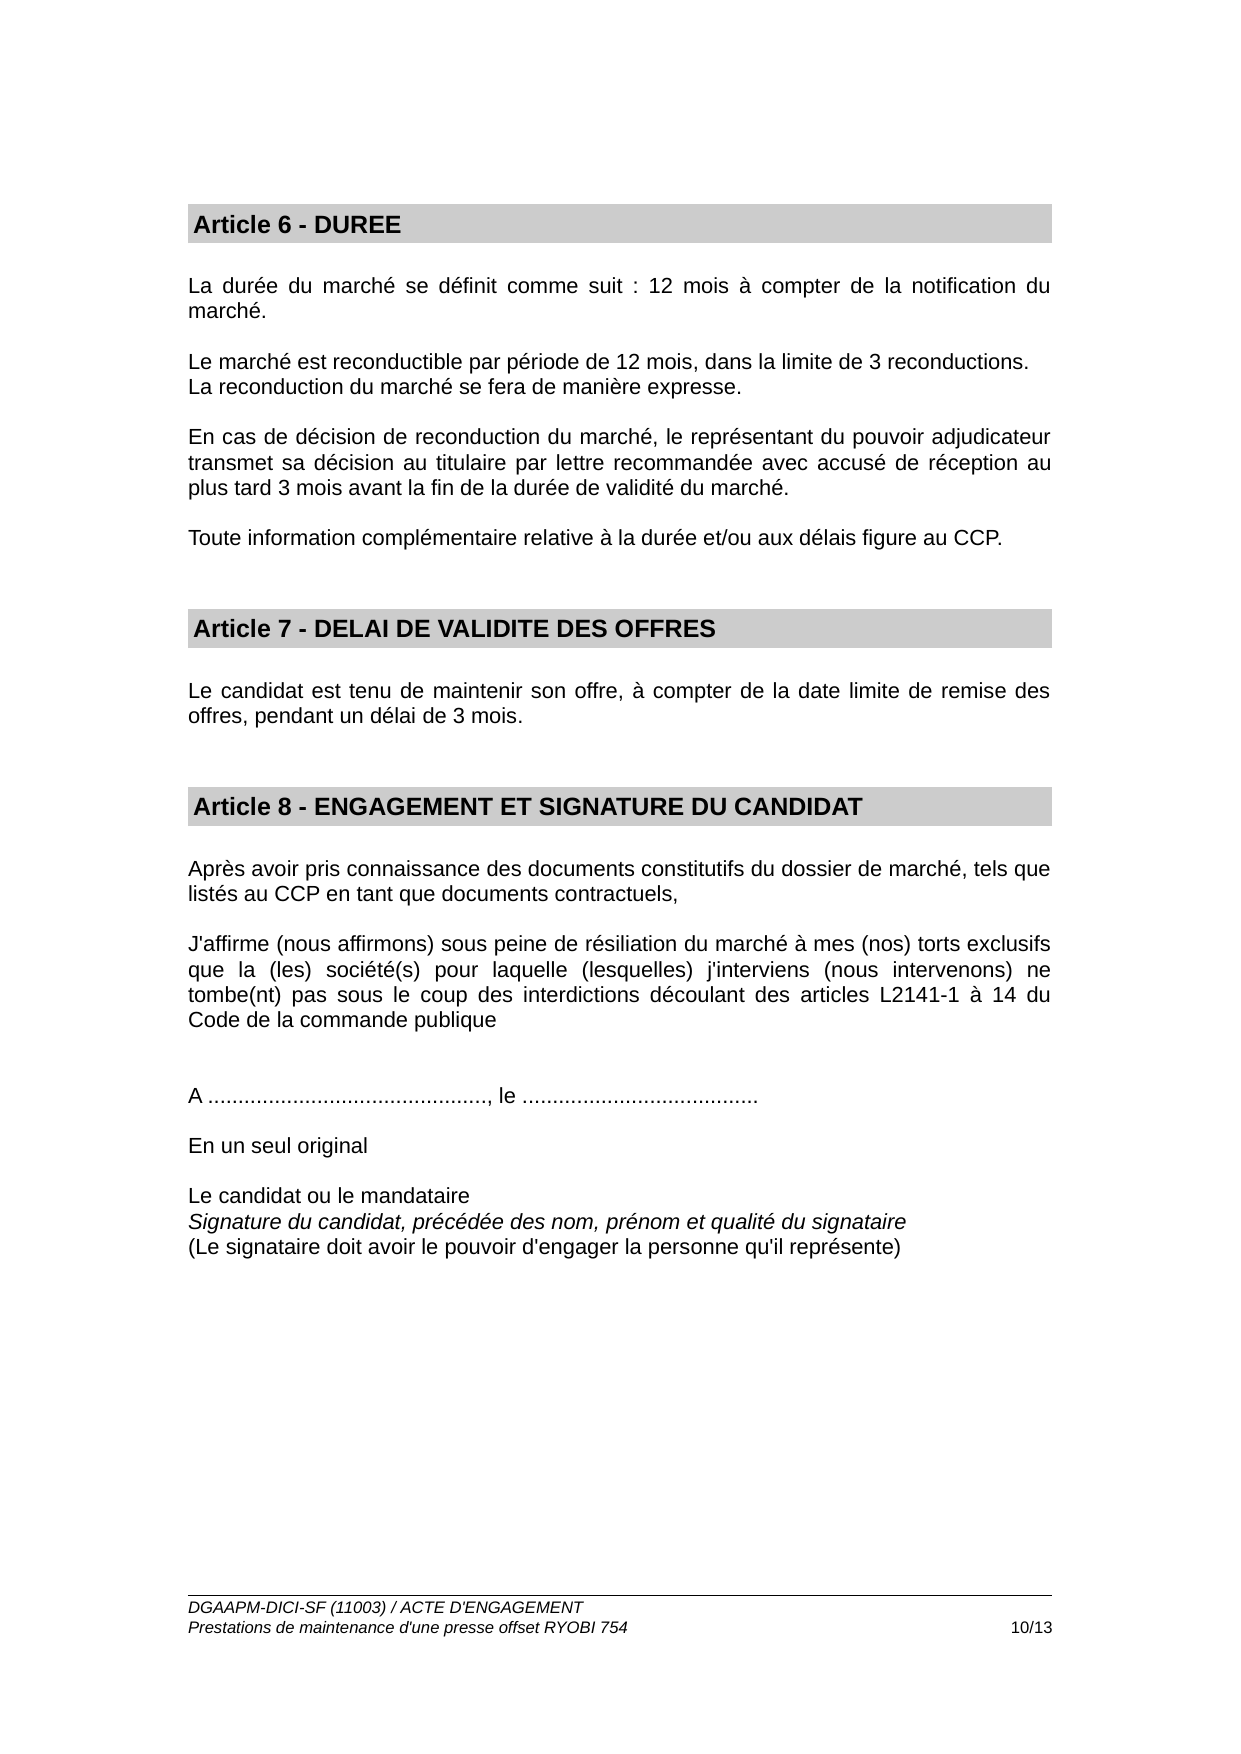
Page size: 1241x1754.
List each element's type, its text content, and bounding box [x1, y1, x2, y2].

text Après avoir pris connaissance des documents constitutifs du dossier de marché, tels que listés au CCP en tant que documents contractuels, [188, 856, 1052, 906]
text Le marché est reconductible par période de 12 mois, dans la limite de 3 reconductions. [188, 349, 1052, 374]
subtitle DELAI DE VALIDITE DES OFFRES [190, 612, 1050, 646]
text Le candidat ou le mandataire [188, 1183, 1052, 1209]
text En un seul original [188, 1133, 1052, 1158]
text Signature du candidat, précédée des nom, prénom et qualité du signataire [188, 1209, 1052, 1234]
text (Le signataire doit avoir le pouvoir d'engager la personne qu'il représente) [188, 1234, 1052, 1259]
text Toute information complémentaire relative à la durée et/ou aux délais figure au CCP. [188, 525, 1052, 550]
text Le candidat est tenu de maintenir son offre, à compter de la date limite de remise des offres, pendant un délai de 3 mois. [188, 678, 1052, 728]
text La durée du marché se définit comme suit : 12 mois à compter de la notification du marché. [188, 273, 1052, 323]
subtitle DUREE [190, 207, 1050, 241]
text La reconduction du marché se fera de manière expresse. [188, 374, 1052, 399]
text En cas de décision de reconduction du marché, le représentant du pouvoir adjudicateur transmet sa décision au titulaire par lettre recommandée avec accusé de réception au plus tard 3 mois avant la fin de la durée de validité du marché. [188, 424, 1052, 500]
subtitle ENGAGEMENT ET SIGNATURE DU CANDIDAT [190, 790, 1050, 824]
text A .............................................., le ....................................... [188, 1083, 1052, 1108]
text J'affirme (nous affirmons) sous peine de résiliation du marché à mes (nos) torts exclusifs que la (les) société(s) pour laquelle (lesquelles) j'interviens (nous intervenons) ne tombe(nt) pas sous le coup des interdictions découlant des articles L2141-1 à 14 du Code de la commande publique [188, 931, 1052, 1032]
